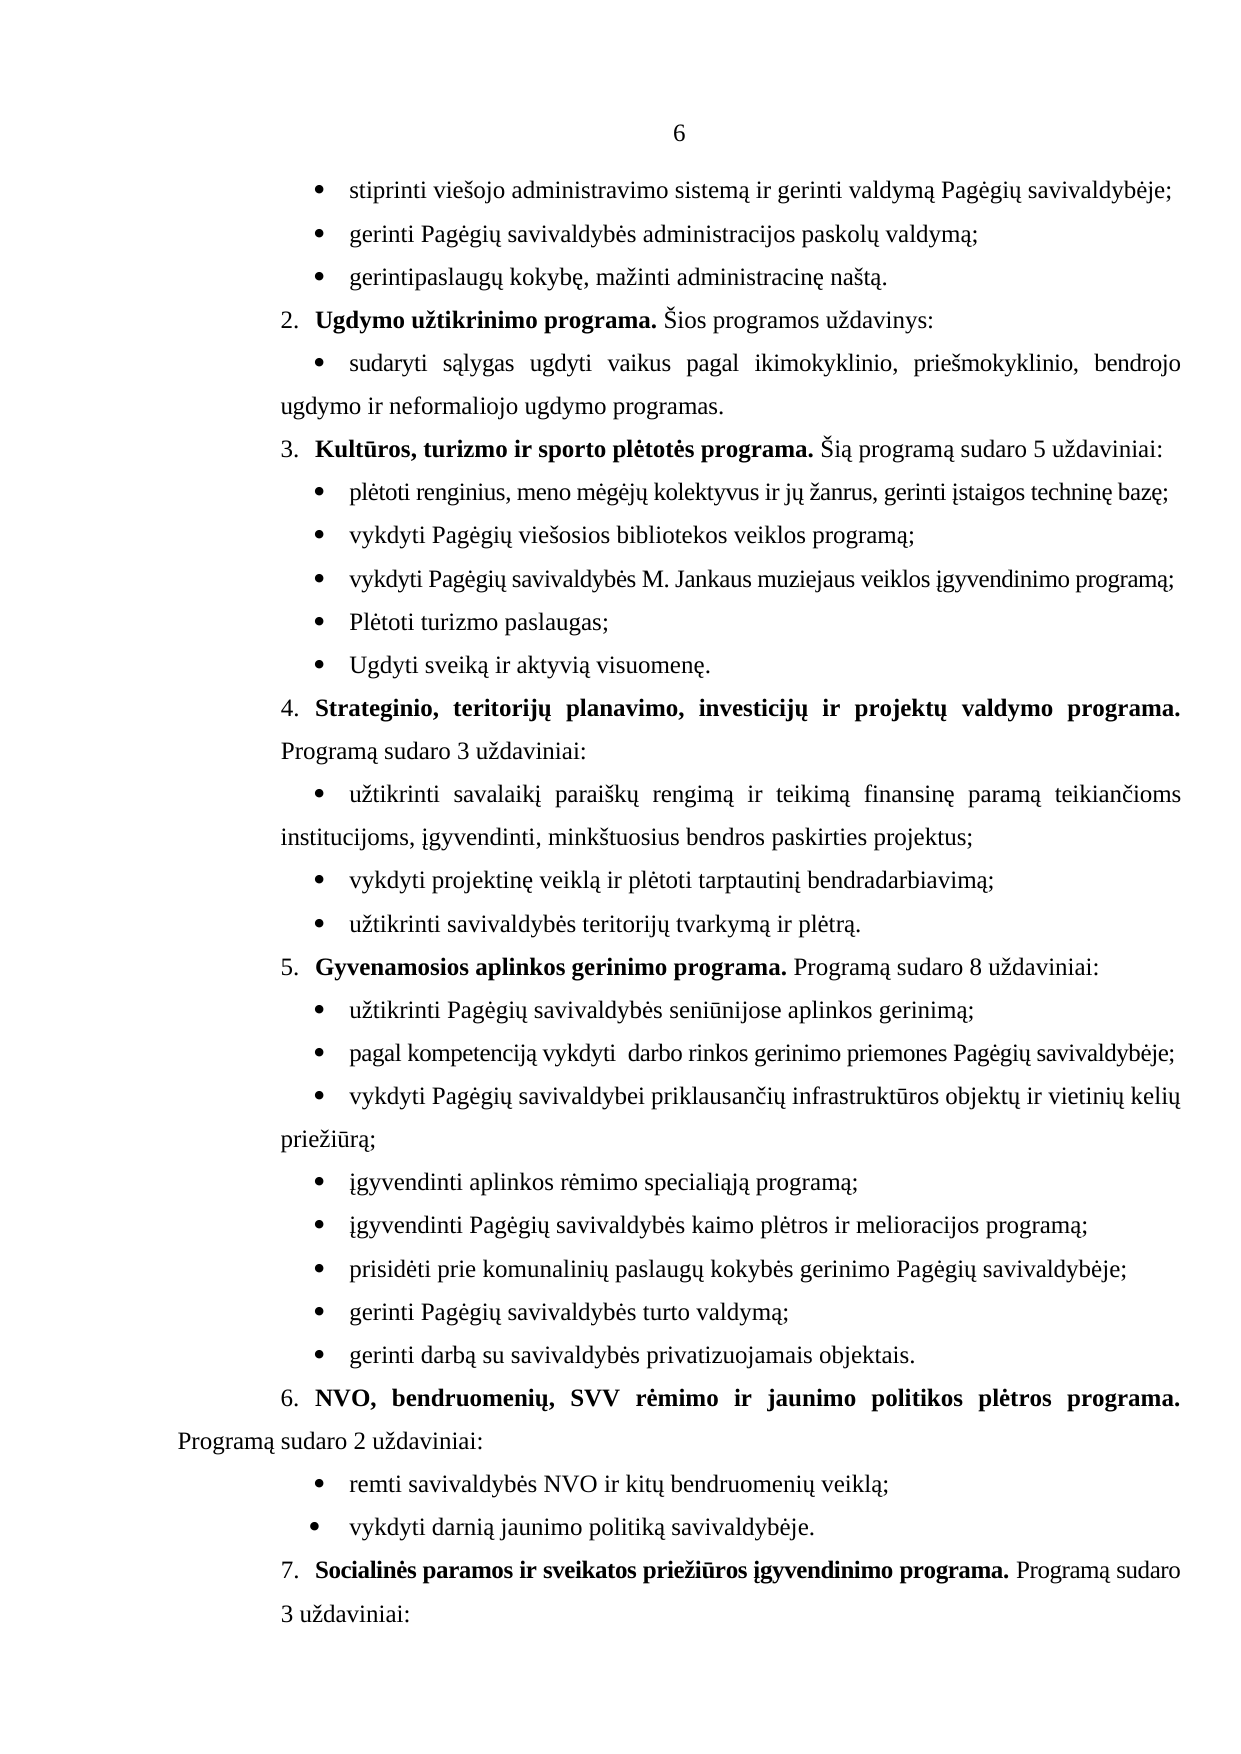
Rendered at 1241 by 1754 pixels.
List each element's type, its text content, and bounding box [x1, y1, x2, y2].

text 4. Strateginio, teritorijų planavimo, investicijų ir projektų valdymo programa. Programą sudaro 3 uždaviniai: [281, 693, 1181, 765]
text 5. Gyvenamosios aplinkos gerinimo programa. Programą sudaro 8 uždaviniai: [177, 952, 1181, 981]
text  pagal kompetenciją vykdyti darbo rinkos gerinimo priemones Pagėgių savivaldybėje; [280, 1038, 1181, 1067]
text  plėtoti renginius, meno mėgėjų kolektyvus ir jų žanrus, gerinti įstaigos techninę bazę; [177, 477, 1181, 506]
text  vykdyti darnią jaunimo politiką savivaldybėje. [258, 1512, 1181, 1541]
text  gerintipaslaugų kokybę, mažinti administracinę naštą. [177, 262, 1181, 291]
text  vykdyti projektinę veiklą ir plėtoti tarptautinį bendradarbiavimą; [177, 866, 1181, 894]
text  gerinti Pagėgių savivaldybės administracijos paskolų valdymą; [177, 219, 1181, 247]
text  sudaryti sąlygas ugdyti vaikus pagal ikimokyklinio, priešmokyklinio, bendrojo ugdymo ir neformaliojo ugdymo programas. [280, 348, 1181, 420]
text  įgyvendinti aplinkos rėmimo specialiąją programą; [177, 1167, 1181, 1196]
text  užtikrinti savivaldybės teritorijų tvarkymą ir plėtrą. [177, 909, 1181, 937]
text 6. NVO, bendruomenių, SVV rėmimo ir jaunimo politikos plėtros programa. Programą sudaro 2 uždaviniai: [177, 1383, 1181, 1455]
text 3. Kultūros, turizmo ir sporto plėtotės programa. Šią programą sudaro 5 uždaviniai: [177, 434, 1181, 463]
text  Plėtoti turizmo paslaugas; [177, 607, 1181, 636]
text 2. Ugdymo užtikrinimo programa. Šios programos uždavinys: [177, 305, 1181, 334]
text  remti savivaldybės NVO ir kitų bendruomenių veiklą; [177, 1469, 1181, 1498]
text  Ugdyti sveiką ir aktyvią visuomenę. [177, 650, 1181, 679]
text  užtikrinti savalaikį paraiškų rengimą ir teikimą finansinę paramą teikiančioms institucijoms, įgyvendinti, minkštuosius bendros paskirties projektus; [280, 779, 1181, 851]
text  įgyvendinti Pagėgių savivaldybės kaimo plėtros ir melioracijos programą; [177, 1211, 1181, 1239]
text  gerinti darbą su savivaldybės privatizuojamais objektais. [177, 1340, 1181, 1369]
text 7. Socialinės paramos ir sveikatos priežiūros įgyvendinimo programa. Programą sudaro 3 uždaviniai: [281, 1556, 1181, 1627]
text  vykdyti Pagėgių viešosios bibliotekos veiklos programą; [177, 521, 1181, 549]
text  užtikrinti Pagėgių savivaldybės seniūnijose aplinkos gerinimą; [280, 995, 1181, 1024]
text  vykdyti Pagėgių savivaldybės M. Jankaus muziejaus veiklos įgyvendinimo programą; [177, 564, 1181, 592]
text  vykdyti Pagėgių savivaldybei priklausančių infrastruktūros objektų ir vietinių kelių priežiūrą; [280, 1081, 1181, 1153]
text  stiprinti viešojo administravimo sistemą ir gerinti valdymą Pagėgių savivaldybėje; [177, 176, 1181, 204]
text  gerinti Pagėgių savivaldybės turto valdymą; [177, 1297, 1181, 1326]
text  prisidėti prie komunalinių paslaugų kokybės gerinimo Pagėgių savivaldybėje; [177, 1254, 1181, 1282]
